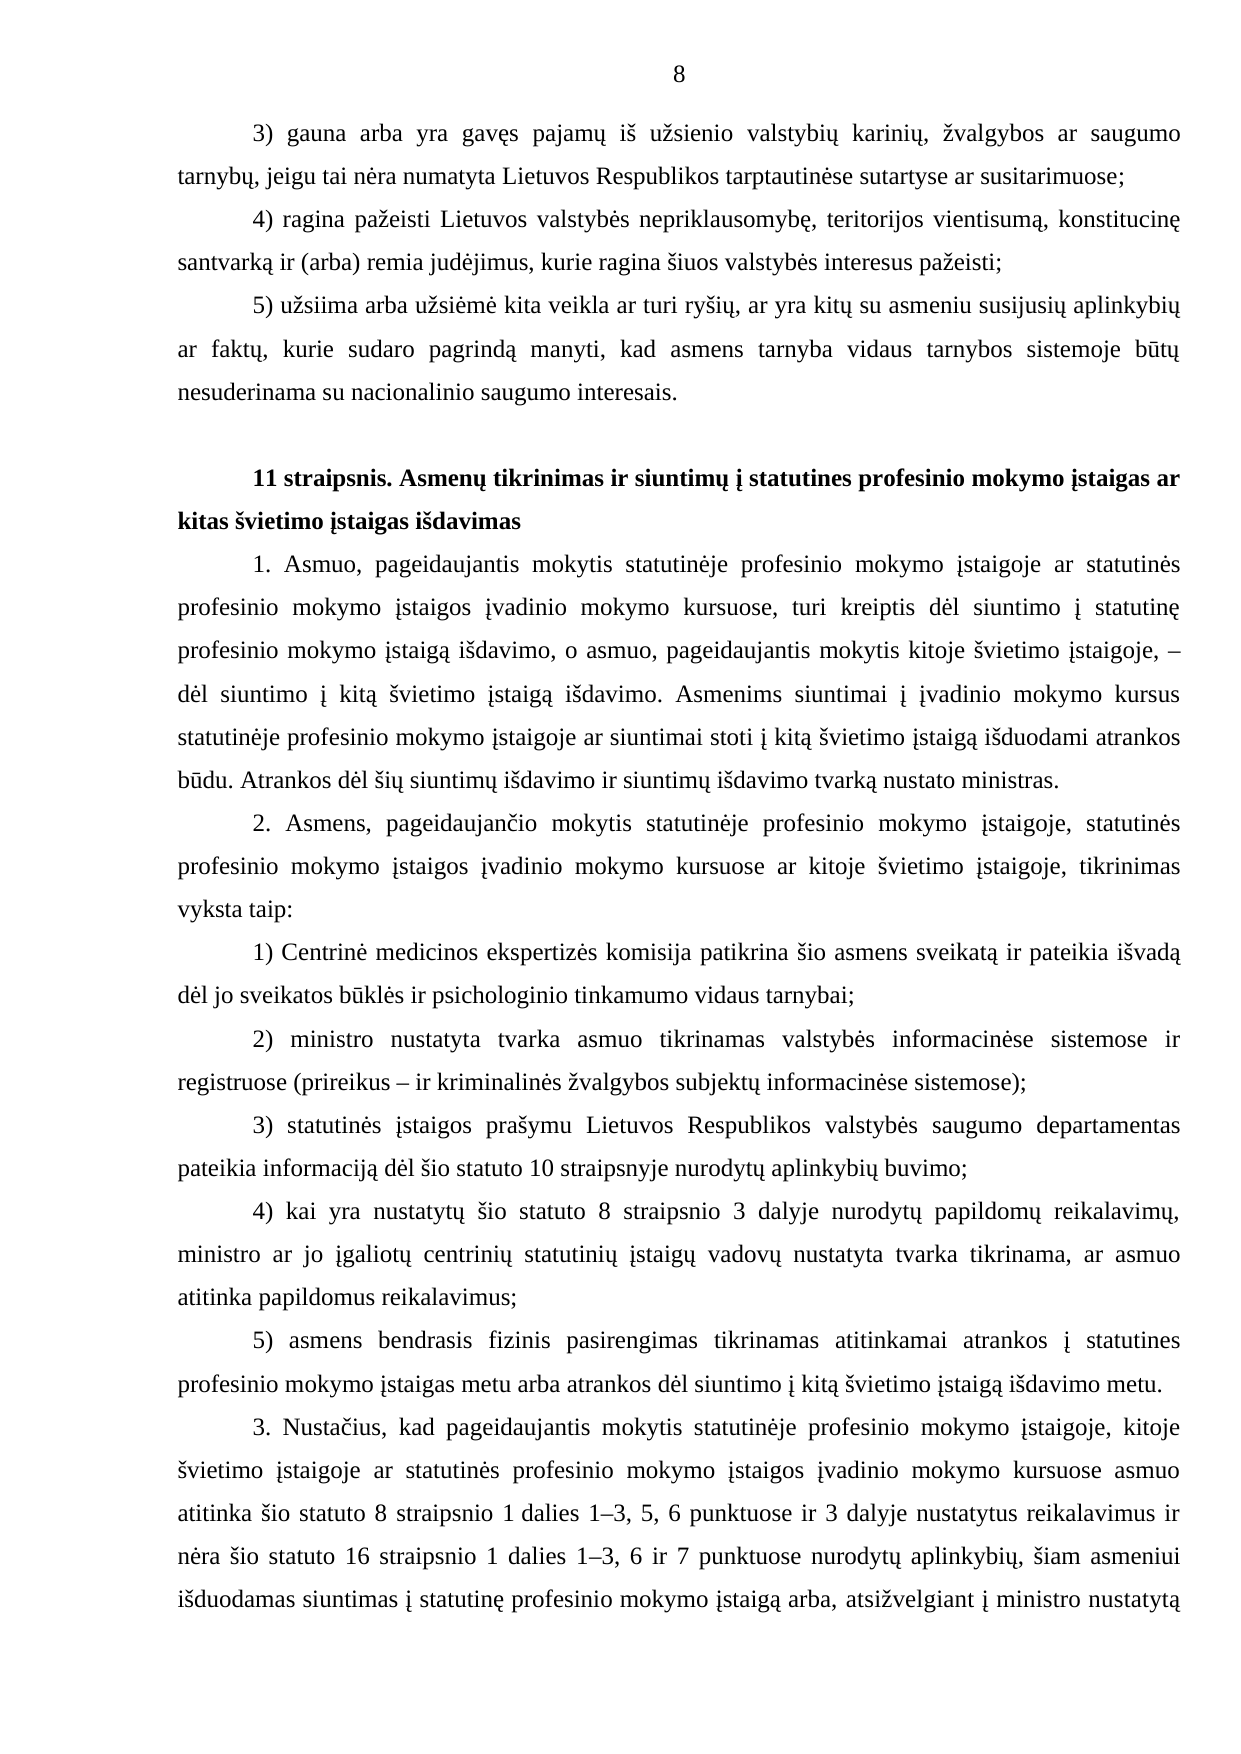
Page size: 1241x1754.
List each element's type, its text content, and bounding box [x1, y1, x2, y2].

text 2. Asmens, pageidaujančio mokytis statutinėje profesinio mokymo įstaigoje, statutinės profesinio mokymo įstaigos įvadinio mokymo kursuose ar kitoje švietimo įstaigoje, tikrinimas vyksta taip: [177, 808, 1181, 923]
text 4) kai yra nustatytų šio statuto 8 straipsnio 3 dalyje nurodytų papildomų reikalavimų, ministro ar jo įgaliotų centrinių statutinių įstaigų vadovų nustatyta tvarka tikrinama, ar asmuo atitinka papildomus reikalavimus; [177, 1196, 1181, 1311]
text 3) gauna arba yra gavęs pajamų iš užsienio valstybių karinių, žvalgybos ar saugumo tarnybų, jeigu tai nėra numatyta Lietuvos Respublikos tarptautinėse sutartyse ar susitarimuose; [177, 118, 1181, 190]
text 2) ministro nustatyta tvarka asmuo tikrinamas valstybės informacinėse sistemose ir registruose (prireikus – ir kriminalinės žvalgybos subjektų informacinėse sistemose); [177, 1024, 1181, 1096]
text 1) Centrinė medicinos ekspertizės komisija patikrina šio asmens sveikatą ir pateikia išvadą dėl jo sveikatos būklės ir psichologinio tinkamumo vidaus tarnybai; [177, 937, 1181, 1009]
text 5) asmens bendrasis fizinis pasirengimas tikrinamas atitinkamai atrankos į statutines profesinio mokymo įstaigas metu arba atrankos dėl siuntimo į kitą švietimo įstaigą išdavimo metu. [177, 1326, 1181, 1397]
text 5) užsiima arba užsiėmė kita veikla ar turi ryšių, ar yra kitų su asmeniu susijusių aplinkybių ar faktų, kurie sudaro pagrindą manyti, kad asmens tarnyba vidaus tarnybos sistemoje būtų nesuderinama su nacionalinio saugumo interesais. [177, 291, 1181, 406]
text 1. Asmuo, pageidaujantis mokytis statutinėje profesinio mokymo įstaigoje ar statutinės profesinio mokymo įstaigos įvadinio mokymo kursuose, turi kreiptis dėl siuntimo į statutinę profesinio mokymo įstaigą išdavimo, o asmuo, pageidaujantis mokytis kitoje švietimo įstaigoje, – dėl siuntimo į kitą švietimo įstaigą išdavimo. Asmenims siuntimai į įvadinio mokymo kursus statutinėje profesinio mokymo įstaigoje ar siuntimai stoti į kitą švietimo įstaigą išduodami atrankos būdu. Atrankos dėl šių siuntimų išdavimo ir siuntimų išdavimo tvarką nustato ministras. [177, 549, 1181, 794]
text 4) ragina pažeisti Lietuvos valstybės nepriklausomybę, teritorijos vientisumą, konstitucinę santvarką ir (arba) remia judėjimus, kurie ragina šiuos valstybės interesus pažeisti; [177, 204, 1181, 276]
text 3) statutinės įstaigos prašymu Lietuvos Respublikos valstybės saugumo departamentas pateikia informaciją dėl šio statuto 10 straipsnyje nurodytų aplinkybių buvimo; [177, 1110, 1181, 1182]
text 3. Nustačius, kad pageidaujantis mokytis statutinėje profesinio mokymo įstaigoje, kitoje švietimo įstaigoje ar statutinės profesinio mokymo įstaigos įvadinio mokymo kursuose asmuo atitinka šio statuto 8 straipsnio 1 dalies 1–3, 5, 6 punktuose ir 3 dalyje nustatytus reikalavimus ir nėra šio statuto 16 straipsnio 1 dalies 1–3, 6 ir 7 punktuose nurodytų aplinkybių, šiam asmeniui išduodamas siuntimas į statutinę profesinio mokymo įstaigą arba, atsižvelgiant į ministro nustatytą [177, 1412, 1181, 1613]
text 11 straipsnis. Asmenų tikrinimas ir siuntimų į statutines profesinio mokymo įstaigas ar kitas švietimo įstaigas išdavimas [177, 463, 1181, 535]
